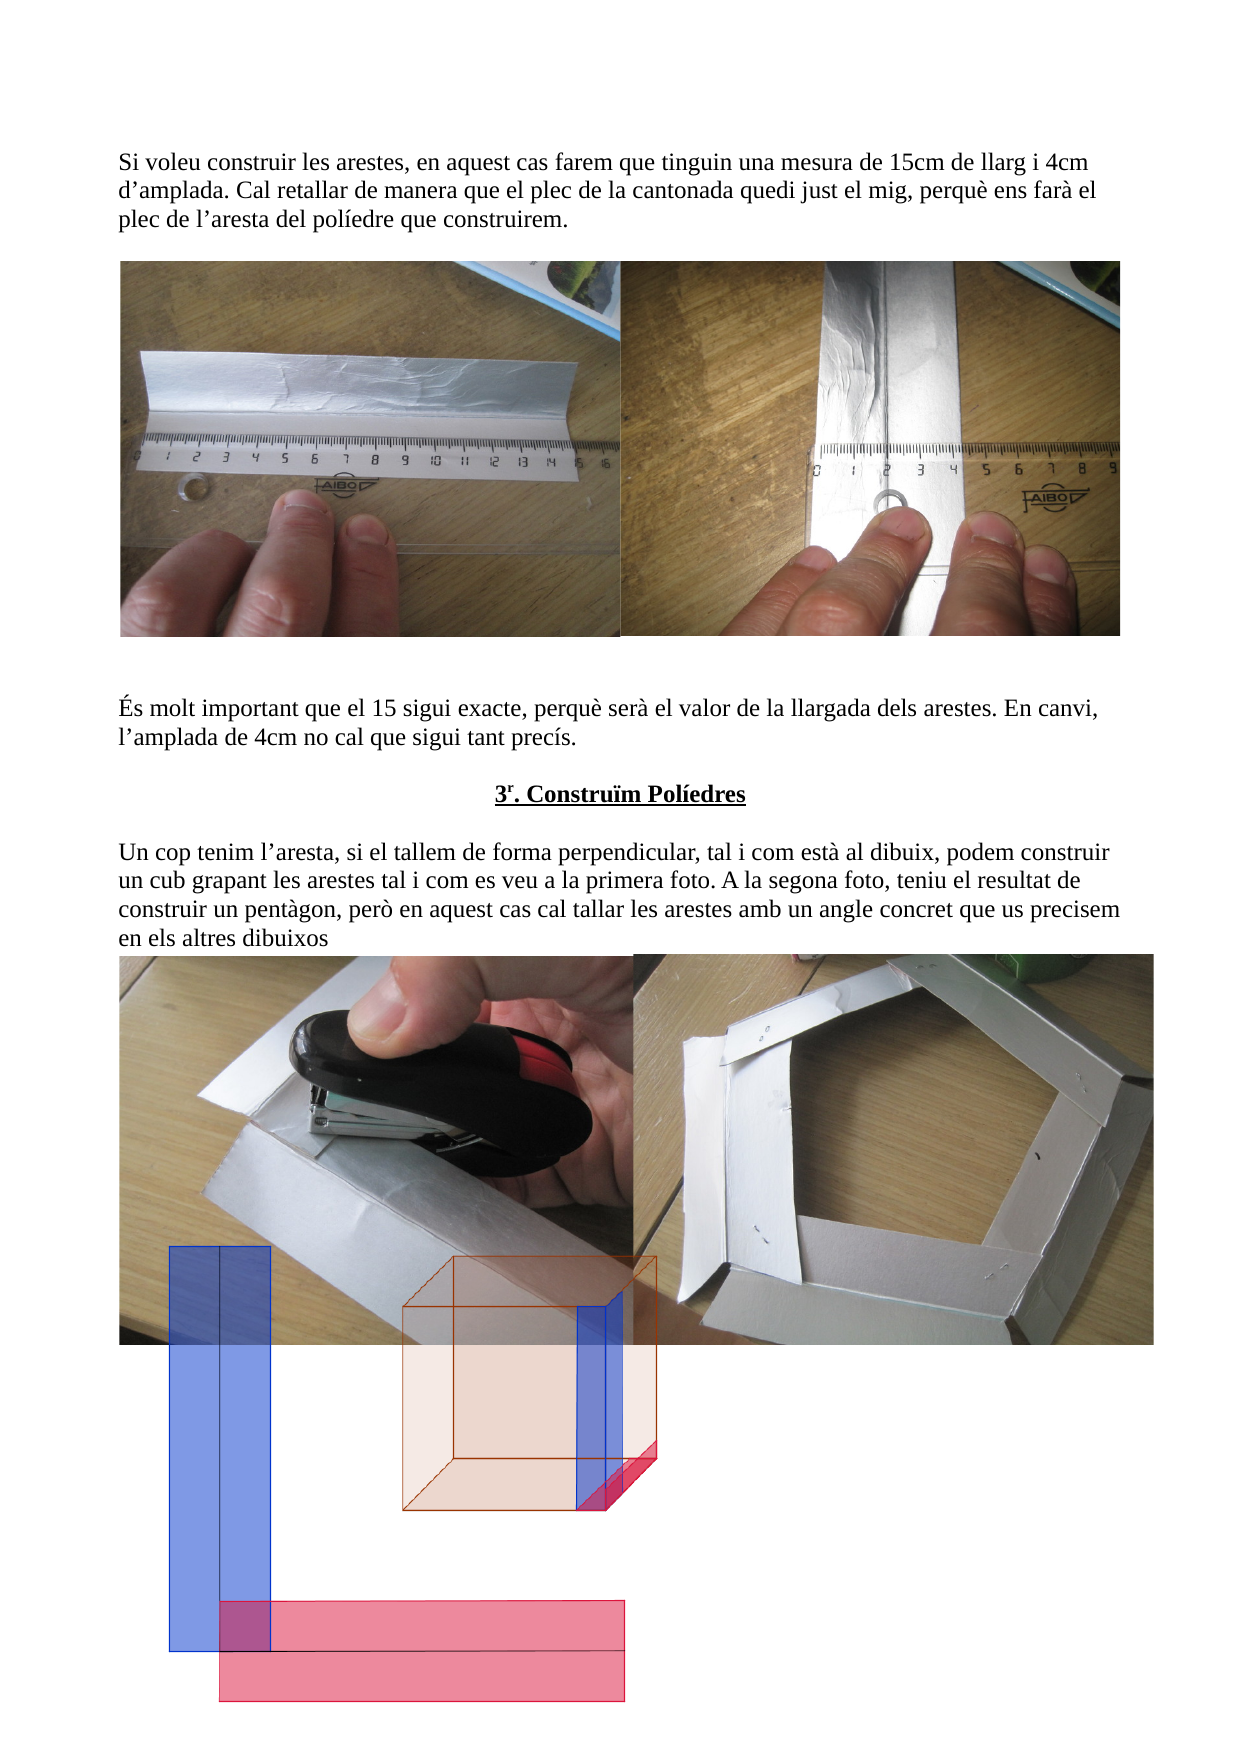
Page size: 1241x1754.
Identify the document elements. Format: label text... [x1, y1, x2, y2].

text 3r. Construïm Políedres [118, 779, 1122, 808]
picture [79, 954, 1154, 1754]
text Un cop tenim l’aresta, si el tallem de forma perpendicular, tal i com està al dibuix, podem construir un cub grapant les arestes tal i com es veu a la primera foto. A la segona foto, teniu el resultat de construir un pentàgon, però en aquest cas cal tallar les arestes amb un angle concret que us precisem en els altres dibuixos [118, 837, 1122, 952]
picture [120, 261, 1121, 637]
text És molt important que el 15 sigui exacte, perquè serà el valor de la llargada dels arestes. En canvi, l’amplada de 4cm no cal que sigui tant precís. [118, 693, 1122, 751]
text Si voleu construir les arestes, en aquest cas farem que tinguin una mesura de 15cm de llarg i 4cm d’amplada. Cal retallar de manera que el plec de la cantonada quedi just el mig, perquè ens farà el plec de l’aresta del políedre que construirem. [118, 147, 1122, 233]
